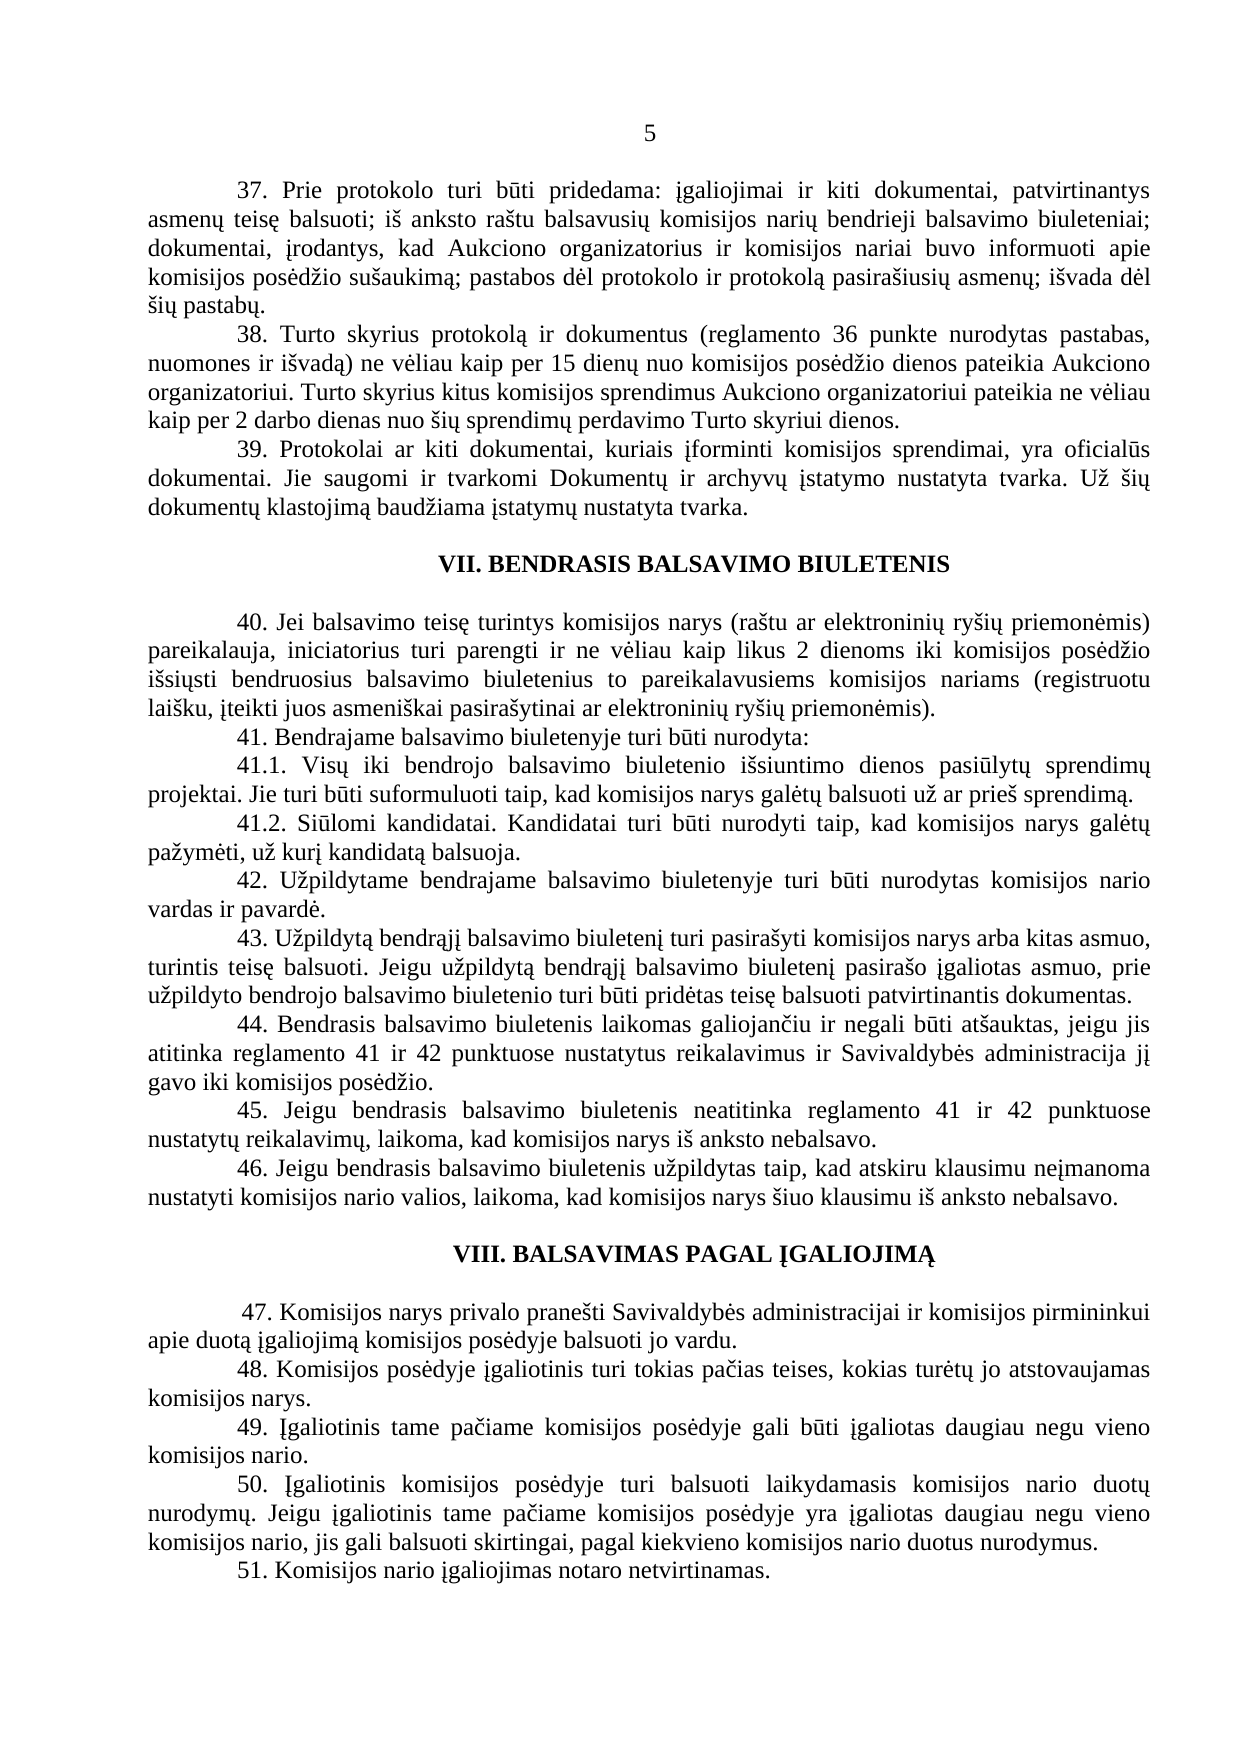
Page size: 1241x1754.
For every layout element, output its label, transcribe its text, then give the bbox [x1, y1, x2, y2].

text 40. Jei balsavimo teisę turintys komisijos narys (raštu ar elektroninių ryšių priemonėmis) pareikalauja, iniciatorius turi parengti ir ne vėliau kaip likus 2 dienoms iki komisijos posėdžio išsiųsti bendruosius balsavimo biuletenius to pareikalavusiems komisijos nariams (registruotu laišku, įteikti juos asmeniškai pasirašytinai ar elektroninių ryšių priemonėmis). [148, 607, 1152, 722]
text 39. Protokolai ar kiti dokumentai, kuriais įforminti komisijos sprendimai, yra oficialūs dokumentai. Jie saugomi ir tvarkomi Dokumentų ir archyvų įstatymo nustatyta tvarka. Už šių dokumentų klastojimą baudžiama įstatymų nustatyta tvarka. [148, 434, 1152, 521]
text VII. Bendrasis balsavimo biuletenis [148, 549, 1152, 578]
text 48. Komisijos posėdyje įgaliotinis turi tokias pačias teises, kokias turėtų jo atstovaujamas komisijos narys. [148, 1354, 1152, 1412]
text 41.2. Siūlomi kandidatai. Kandidatai turi būti nurodyti taip, kad komisijos narys galėtų pažymėti, už kurį kandidatą balsuoja. [148, 808, 1152, 866]
text 45. Jeigu bendrasis balsavimo biuletenis neatitinka reglamento 41 ir 42 punktuose nustatytų reikalavimų, laikoma, kad komisijos narys iš anksto nebalsavo. [148, 1096, 1152, 1153]
text 43. Užpildytą bendrąjį balsavimo biuletenį turi pasirašyti komisijos narys arba kitas asmuo, turintis teisę balsuoti. Jeigu užpildytą bendrąjį balsavimo biuletenį pasirašo įgaliotas asmuo, prie užpildyto bendrojo balsavimo biuletenio turi būti pridėtas teisę balsuoti patvirtinantis dokumentas. [148, 923, 1152, 1009]
text 50. Įgaliotinis komisijos posėdyje turi balsuoti laikydamasis komisijos nario duotų nurodymų. Jeigu įgaliotinis tame pačiame komisijos posėdyje yra įgaliotas daugiau negu vieno komisijos nario, jis gali balsuoti skirtingai, pagal kiekvieno komisijos nario duotus nurodymus. [148, 1469, 1152, 1556]
text 47. Komisijos narys privalo pranešti Savivaldybės administracijai ir komisijos pirmininkui apie duotą įgaliojimą komisijos posėdyje balsuoti jo vardu. [148, 1297, 1152, 1354]
text 38. Turto skyrius protokolą ir dokumentus (reglamento 36 punkte nurodytas pastabas, nuomones ir išvadą) ne vėliau kaip per 15 dienų nuo komisijos posėdžio dienos pateikia Aukciono organizatoriui. Turto skyrius kitus komisijos sprendimus Aukciono organizatoriui pateikia ne vėliau kaip per 2 darbo dienas nuo šių sprendimų perdavimo Turto skyriui dienos. [148, 319, 1152, 434]
text 41.1. Visų iki bendrojo balsavimo biuletenio išsiuntimo dienos pasiūlytų sprendimų projektai. Jie turi būti suformuluoti taip, kad komisijos narys galėtų balsuoti už ar prieš sprendimą. [148, 751, 1152, 808]
text 42. Užpildytame bendrajame balsavimo biuletenyje turi būti nurodytas komisijos nario vardas ir pavardė. [148, 866, 1152, 923]
text VIII. Balsavimas pagal įgaliojimą [148, 1239, 1152, 1268]
text 41. Bendrajame balsavimo biuletenyje turi būti nurodyta: [148, 722, 1152, 751]
text 49. Įgaliotinis tame pačiame komisijos posėdyje gali būti įgaliotas daugiau negu vieno komisijos nario. [148, 1412, 1152, 1469]
text 51. Komisijos nario įgaliojimas notaro netvirtinamas. [148, 1556, 1152, 1584]
text 44. Bendrasis balsavimo biuletenis laikomas galiojančiu ir negali būti atšauktas, jeigu jis atitinka reglamento 41 ir 42 punktuose nustatytus reikalavimus ir Savivaldybės administracija jį gavo iki komisijos posėdžio. [148, 1009, 1152, 1096]
text 37. Prie protokolo turi būti pridedama: įgaliojimai ir kiti dokumentai, patvirtinantys asmenų teisę balsuoti; iš anksto raštu balsavusių komisijos narių bendrieji balsavimo biuleteniai; dokumentai, įrodantys, kad Aukciono organizatorius ir komisijos nariai buvo informuoti apie komisijos posėdžio sušaukimą; pastabos dėl protokolo ir protokolą pasirašiusių asmenų; išvada dėl šių pastabų. [148, 176, 1152, 319]
text 46. Jeigu bendrasis balsavimo biuletenis užpildytas taip, kad atskiru klausimu neįmanoma nustatyti komisijos nario valios, laikoma, kad komisijos narys šiuo klausimu iš anksto nebalsavo. [148, 1153, 1152, 1211]
